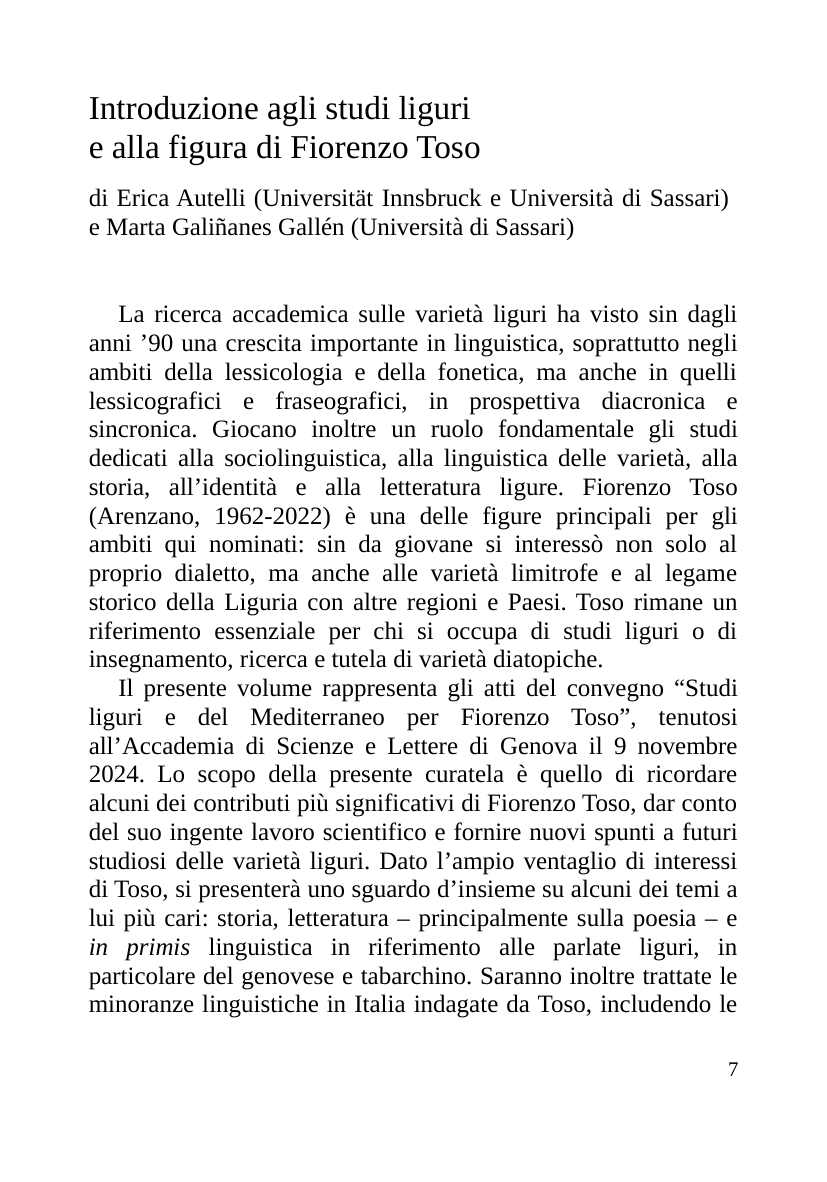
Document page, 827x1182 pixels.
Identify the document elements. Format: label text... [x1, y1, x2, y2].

text di Erica Autelli (Universität Innsbruck e Università di Sassari) e Marta Galiñanes Gallén (Università di Sassari) [88, 183, 738, 240]
text Il presente volume rappresenta gli atti del convegno “Studi liguri e del Mediterraneo per Fiorenzo Toso”, tenutosi all’Accademia di Scienze e Lettere di Genova il 9 novembre 2024. Lo scopo della presente curatela è quello di ricordare alcuni dei contributi più significativi di Fiorenzo Toso, dar conto del suo ingente lavoro scientifico e fornire nuovi spunti a futuri studiosi delle varietà liguri. Dato l’ampio ventaglio di interessi di Toso, si presenterà uno sguardo d’insieme su alcuni dei temi a lui più cari: storia, letteratura – principalmente sulla poesia – e in primis linguistica in riferimento alle parlate liguri, in particolare del genovese e tabarchino. Saranno inoltre trattate le minoranze linguistiche in Italia indagate da Toso, includendo le [88, 673, 738, 1018]
subtitle Introduzione agli studi liguri e alla figura di Fiorenzo Toso [88, 88, 738, 165]
text La ricerca accademica sulle varietà liguri ha visto sin dagli anni ’90 una crescita importante in linguistica, soprattutto negli ambiti della lessicologia e della fonetica, ma anche in quelli lessicografici e fraseografici, in prospettiva diacronica e sincronica. Giocano inoltre un ruolo fondamentale gli studi dedicati alla sociolinguistica, alla linguistica delle varietà, alla storia, all’identità e alla letteratura ligure. Fiorenzo Toso (Arenzano, 1962-2022) è una delle figure principali per gli ambiti qui nominati: sin da giovane si interessò non solo al proprio dialetto, ma anche alle varietà limitrofe e al legame storico della Liguria con altre regioni e Paesi. Toso rimane un riferimento essenziale per chi si occupa di studi liguri o di insegnamento, ricerca e tutela di varietà diatopiche. [88, 299, 738, 673]
